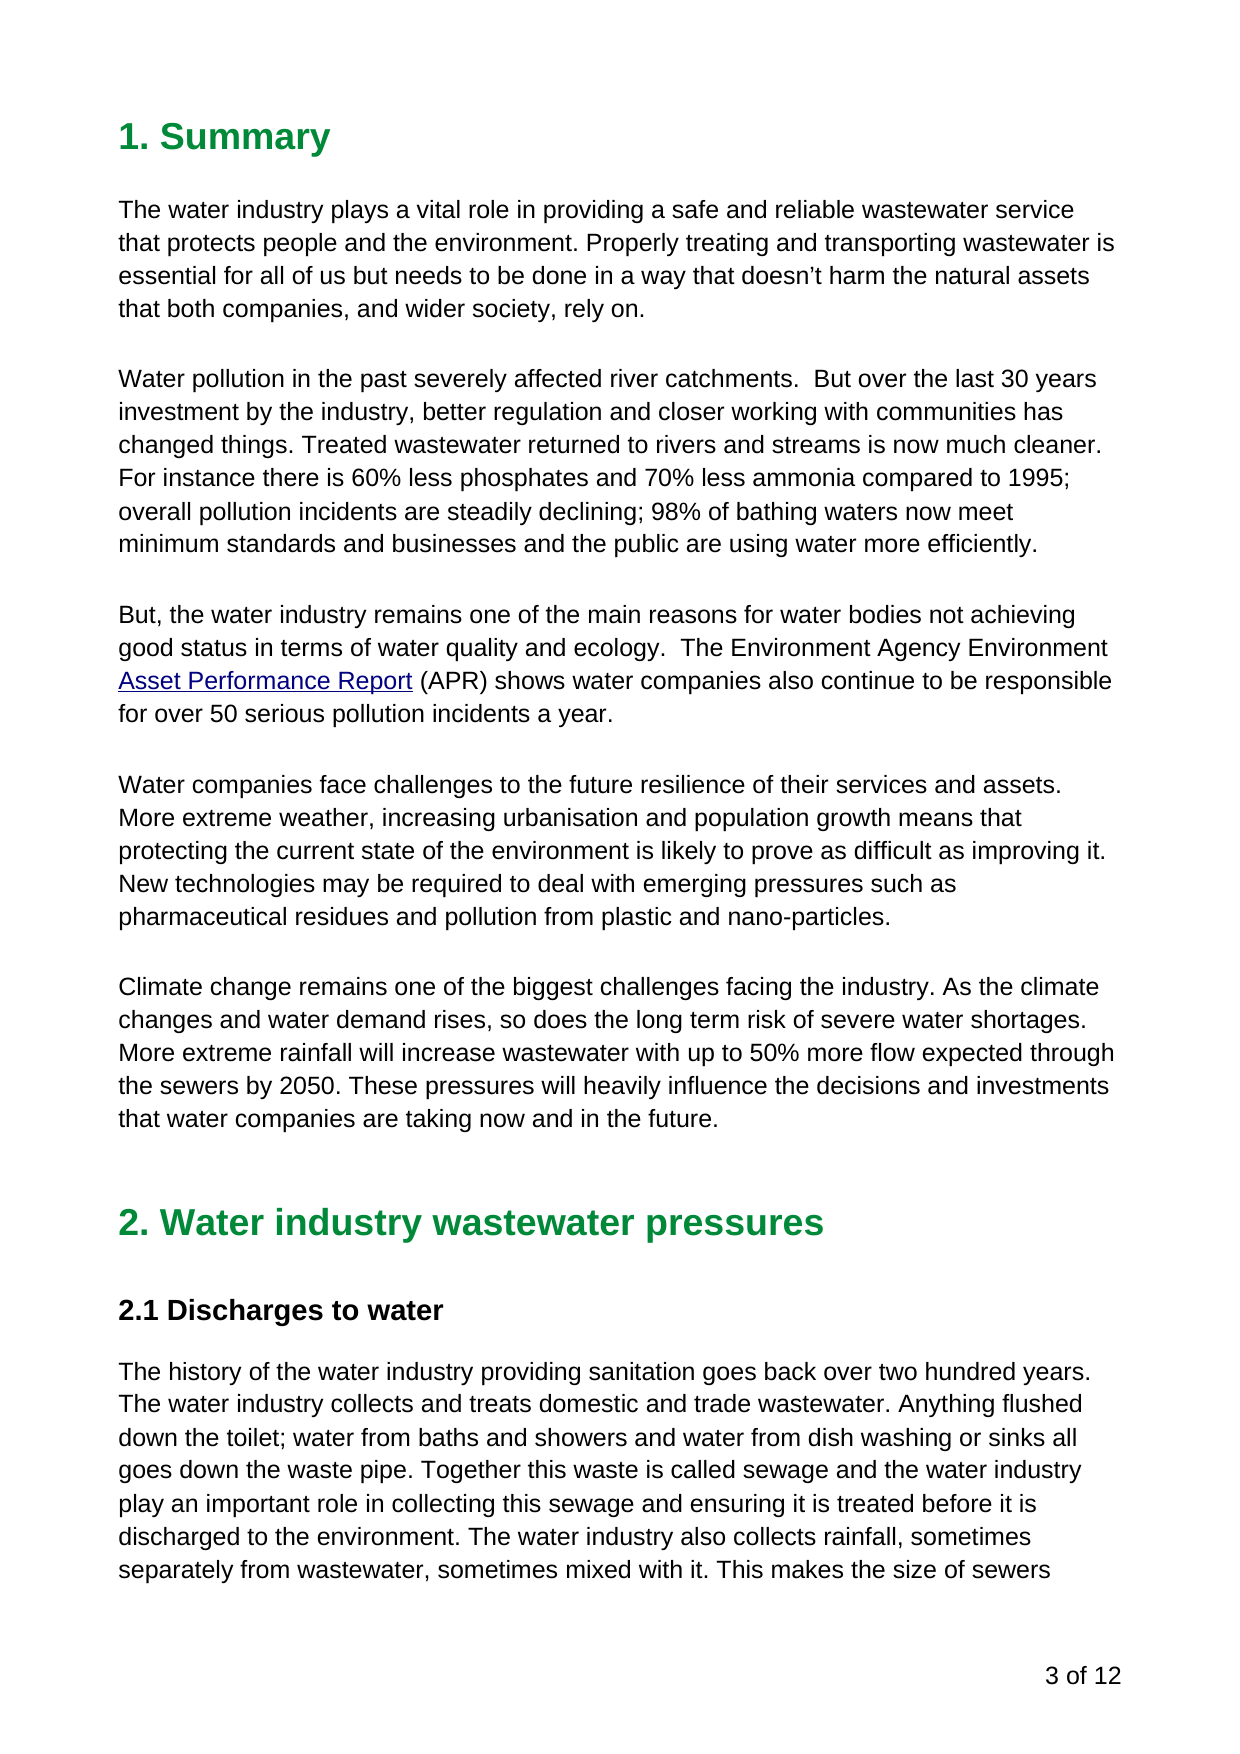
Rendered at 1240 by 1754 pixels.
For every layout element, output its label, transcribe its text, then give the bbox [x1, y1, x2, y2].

subtitle 2. Water industry wastewater pressures [118, 1200, 1121, 1243]
text Water companies face challenges to the future resilience of their services and assets. More extreme weather, increasing urbanisation and population growth means that protecting the current state of the environment is likely to prove as difficult as improving it. New technologies may be required to deal with emerging pressures such as pharmaceutical residues and pollution from plastic and nano-particles. [118, 769, 1121, 930]
text But, the water industry remains one of the main reasons for water bodies not achieving good status in terms of water quality and ecology. The Environment Agency Environment Asset Performance Report (APR) shows water companies also continue to be responsible for over 50 serious pollution incidents a year. [118, 600, 1121, 728]
subtitle 2.1 Discharges to water [118, 1293, 1121, 1326]
text Climate change remains one of the biggest challenges facing the industry. As the climate changes and water demand rises, so does the long term risk of severe water shortages. More extreme rainfall will increase wastewater with up to 50% more flow expected through the sewers by 2050. These pressures will heavily influence the decisions and investments that water companies are taking now and in the future. [118, 972, 1121, 1133]
text Water pollution in the past severely affected river catchments. But over the last 30 years investment by the industry, better regulation and closer working with communities has changed things. Treated wastewater returned to rivers and streams is now much cleaner. For instance there is 60% less phosphates and 70% less ammonia compared to 1995; overall pollution incidents are steadily declining; 98% of bathing waters now meet minimum standards and businesses and the public are using water more efficiently. [118, 364, 1121, 558]
text The water industry plays a vital role in providing a safe and reliable wastewater service that protects people and the environment. Properly treating and transporting wastewater is essential for all of us but needs to be done in a way that doesn’t harm the natural assets that both companies, and wider society, rely on. [118, 195, 1121, 323]
text The history of the water industry providing sanitation goes back over two hundred years. The water industry collects and treats domestic and trade wastewater. Anything flushed down the toilet; water from baths and showers and water from dish washing or sinks all goes down the waste pipe. Together this waste is called sewage and the water industry play an important role in collecting this sewage and ensuring it is treated before it is discharged to the environment. The water industry also collects rainfall, sometimes separately from wastewater, sometimes mixed with it. This makes the size of sewers [118, 1356, 1121, 1583]
subtitle 1. Summary [118, 114, 1121, 157]
